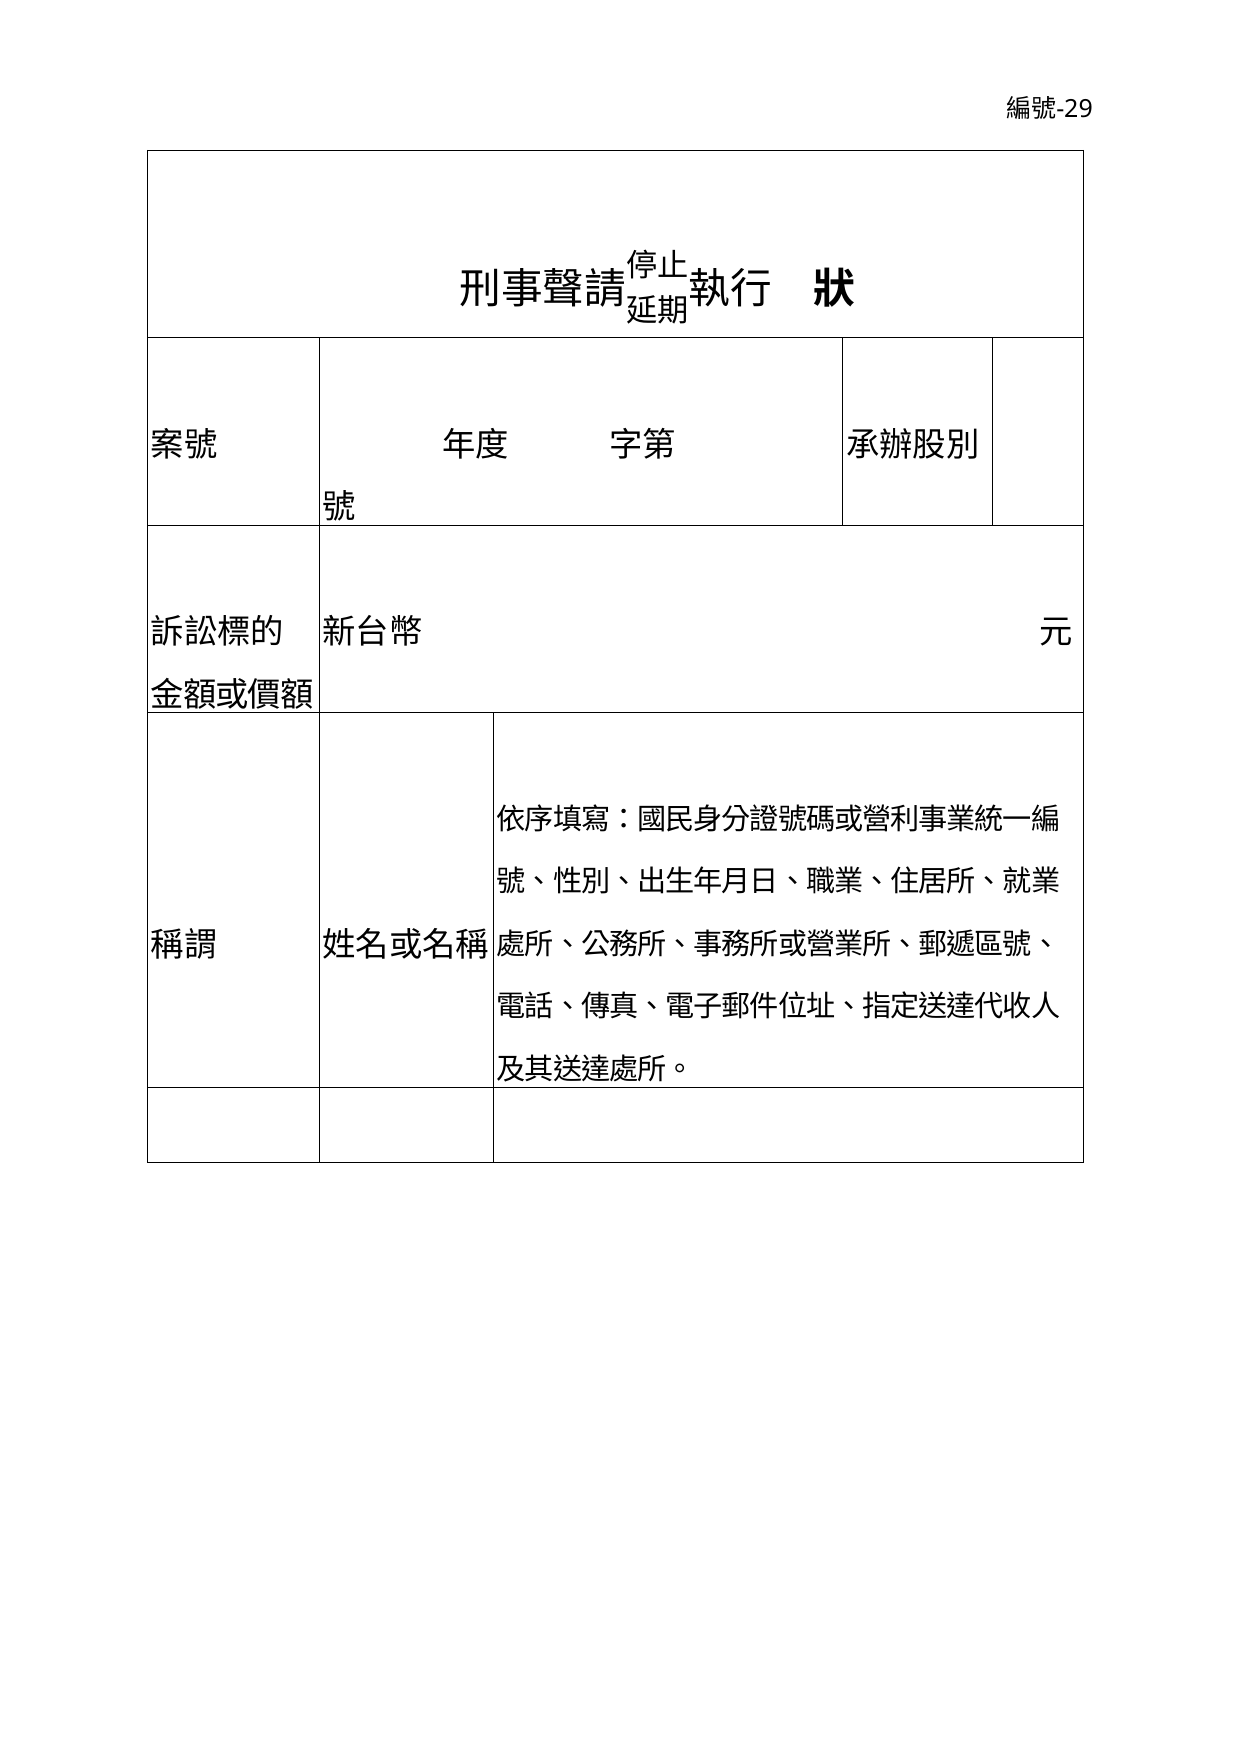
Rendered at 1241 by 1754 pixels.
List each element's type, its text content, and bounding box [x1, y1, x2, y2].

table_cell 訴訟標的 金額或價額 [148, 526, 319, 712]
table_header 刑事聲請停止延期執行 狀 [148, 151, 1083, 337]
table_cell 年度 字第 號 [320, 338, 842, 525]
table_cell [320, 1088, 493, 1162]
table_cell 新台幣 元 [320, 526, 1083, 712]
table_cell 案號 [148, 338, 319, 525]
table_cell [494, 1088, 1083, 1162]
table_cell 姓名或名稱 [320, 713, 493, 1087]
table_cell 稱謂 [148, 713, 319, 1087]
table_cell [993, 338, 1083, 525]
table_cell [148, 1088, 319, 1162]
table_cell 承辦股別 [843, 338, 992, 525]
table_cell 依序填寫：國民身分證號碼或營利事業統一編號、性別、出生年月日、職業、住居所、就業處所、公務所、事務所或營業所、郵遞區號、電話、傳真、電子郵件位址、指定送達代收人及其送達處所。 [494, 713, 1083, 1087]
